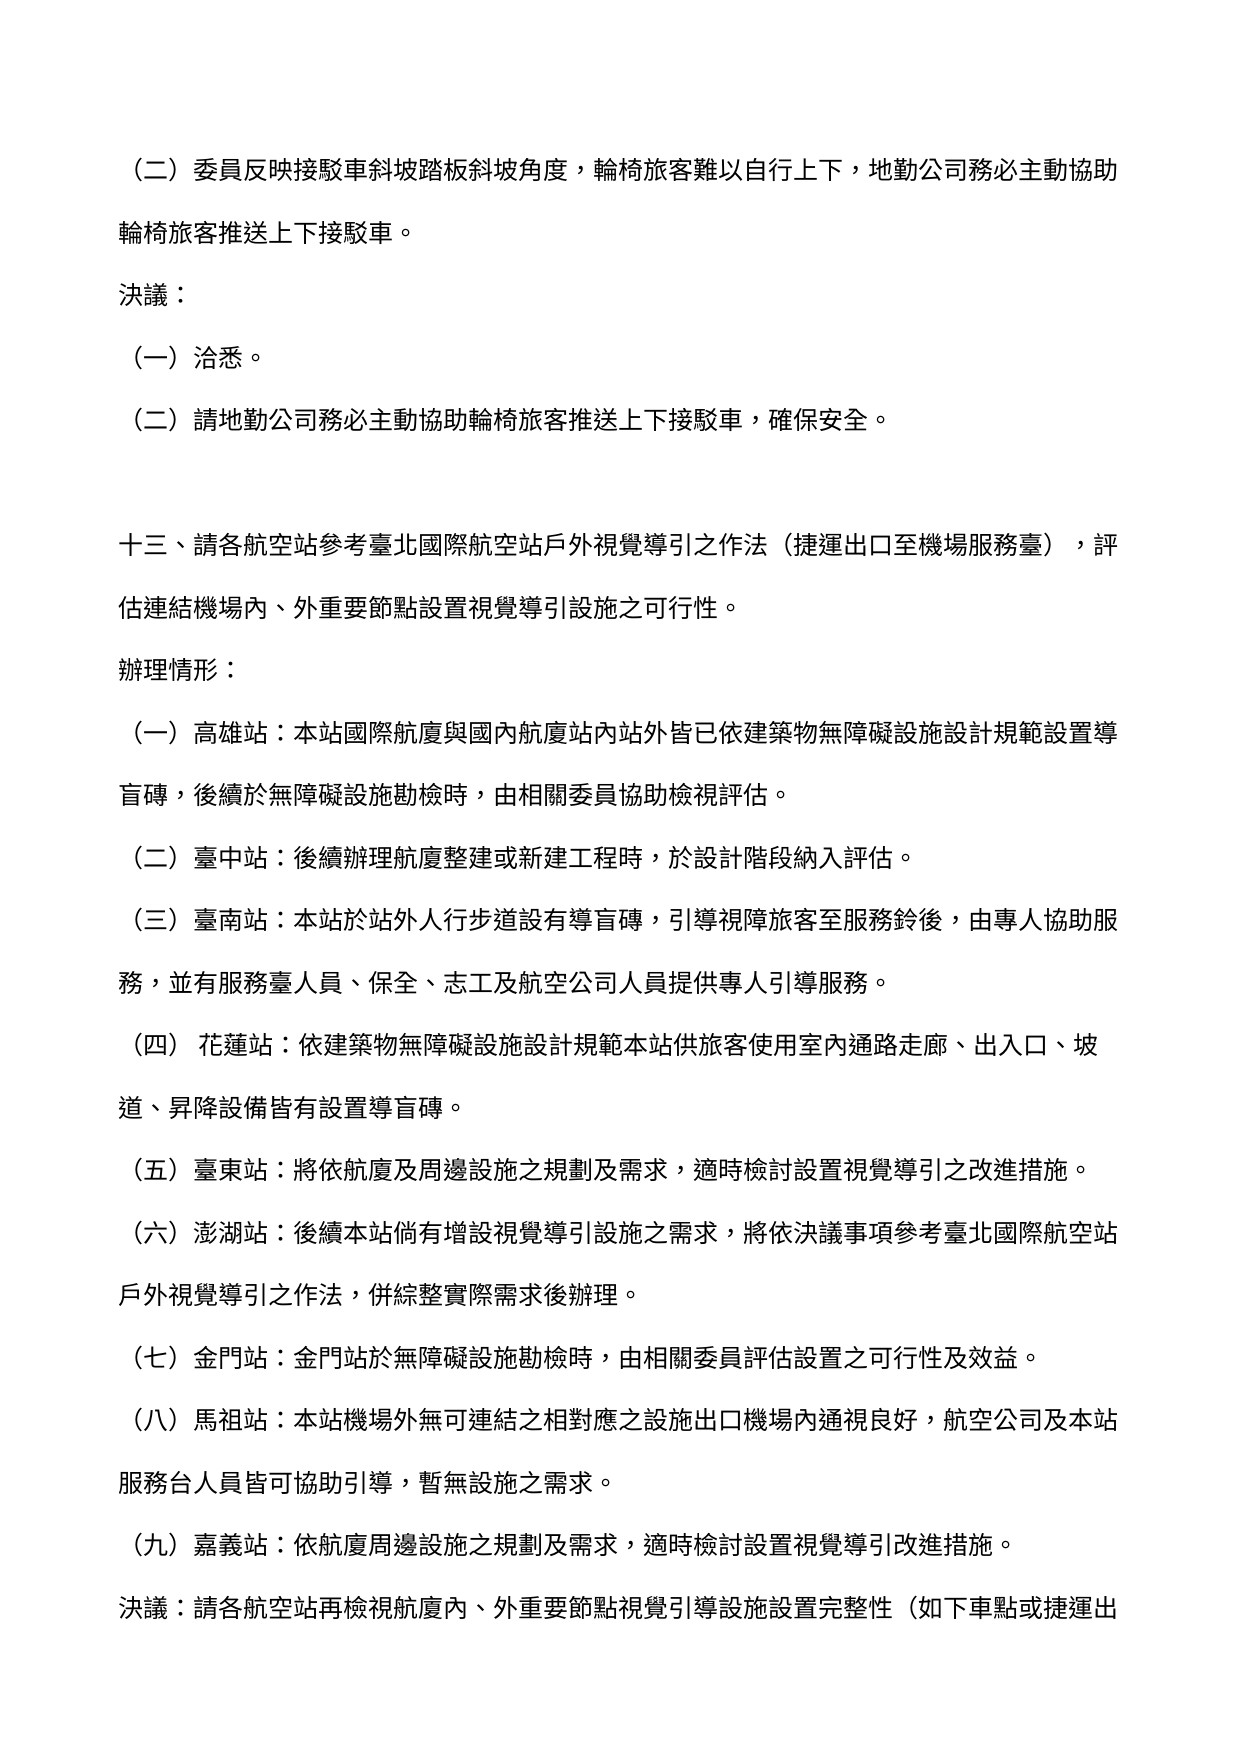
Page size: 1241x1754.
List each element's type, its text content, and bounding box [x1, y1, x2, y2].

text （五）臺東站：將依航廈及周邊設施之規劃及需求，適時檢討設置視覺導引之改進措施。 [118, 1127, 1122, 1189]
text （一）洽悉。 [118, 314, 1122, 377]
text 十三、請各航空站參考臺北國際航空站戶外視覺導引之作法（捷運出口至機場服務臺），評估連結機場內、外重要節點設置視覺導引設施之可行性。 [118, 502, 1122, 627]
text （八）馬祖站：本站機場外無可連結之相對應之設施出口機場內通視良好，航空公司及本站服務台人員皆可協助引導，暫無設施之需求。 [118, 1377, 1122, 1502]
text （六）澎湖站：後續本站倘有增設視覺導引設施之需求，將依決議事項參考臺北國際航空站戶外視覺導引之作法，併綜整實際需求後辦理。 [118, 1189, 1122, 1314]
text 辦理情形： [118, 627, 1122, 689]
text （二）臺中站：後續辦理航廈整建或新建工程時，於設計階段納入評估。 [118, 814, 1122, 877]
text （九）嘉義站：依航廈周邊設施之規劃及需求，適時檢討設置視覺導引改進措施。 [118, 1502, 1122, 1564]
text （四） 花蓮站：依建築物無障礙設施設計規範本站供旅客使用室內通路走廊、出入口、坡道、昇降設備皆有設置導盲磚。 [118, 1002, 1122, 1127]
text （二）委員反映接駁車斜坡踏板斜坡角度，輪椅旅客難以自行上下，地勤公司務必主動協助輪椅旅客推送上下接駁車。 [118, 127, 1122, 252]
text 決議： [118, 252, 1122, 314]
text （一）高雄站：本站國際航廈與國內航廈站內站外皆已依建築物無障礙設施設計規範設置導盲磚，後續於無障礙設施勘檢時，由相關委員協助檢視評估。 [118, 689, 1122, 814]
text （三）臺南站：本站於站外人行步道設有導盲磚，引導視障旅客至服務鈴後，由專人協助服務，並有服務臺人員、保全、志工及航空公司人員提供專人引導服務。 [118, 877, 1122, 1002]
text 決議：請各航空站再檢視航廈內、外重要節點視覺引導設施設置完整性（如下車點或捷運出 [118, 1564, 1122, 1627]
text （七）金門站：金門站於無障礙設施勘檢時，由相關委員評估設置之可行性及效益。 [118, 1314, 1122, 1377]
text （二）請地勤公司務必主動協助輪椅旅客推送上下接駁車，確保安全。 [118, 377, 1122, 439]
